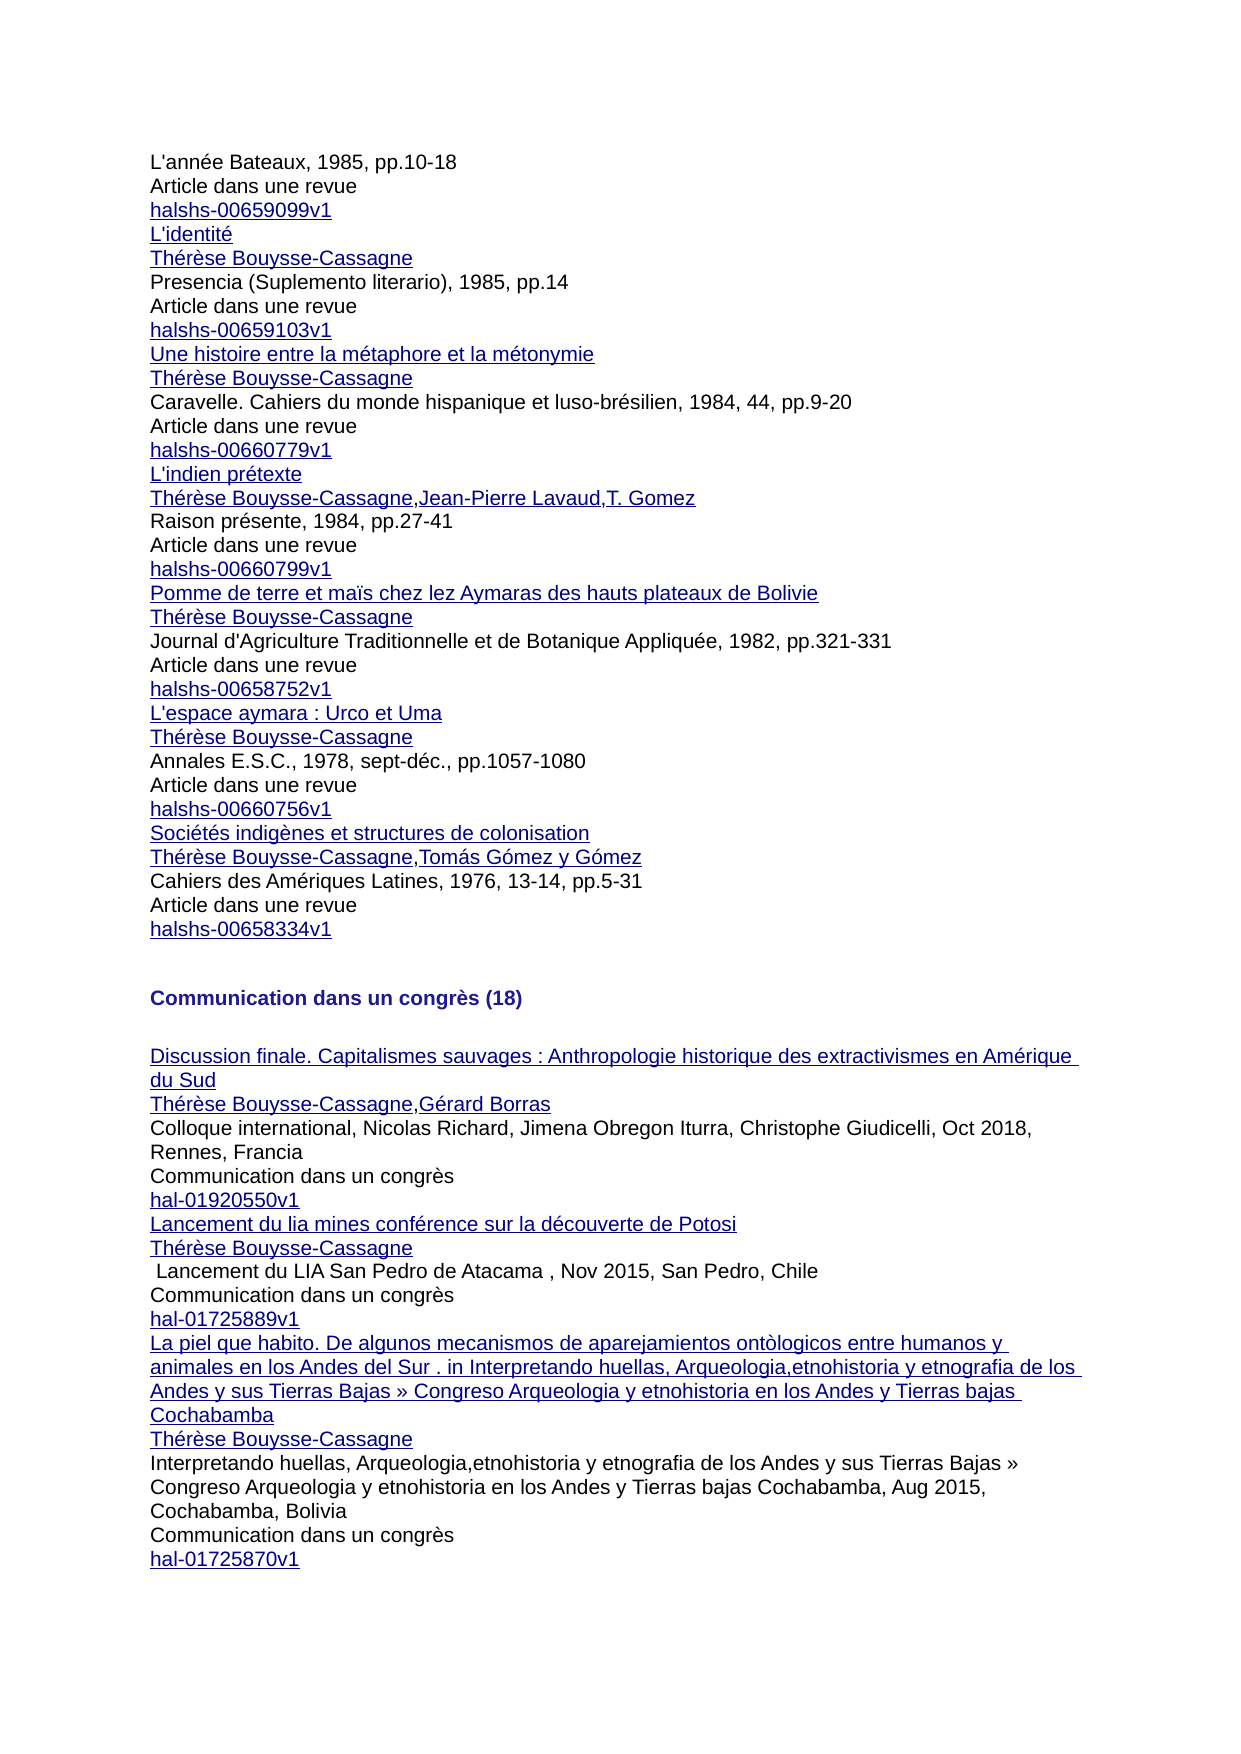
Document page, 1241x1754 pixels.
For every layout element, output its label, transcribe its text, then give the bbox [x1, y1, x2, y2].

table_cell Sociétés indigènes et structures de colonisation Thérèse Bouysse-Cassagne,Tomás Gómez y Gómez Cahiers des Amériques Latines, 1976, 13-14, pp.5-31 Article dans une revue halshs-00658334v1 [150, 821, 1090, 941]
table_header Discussion finale. Capitalismes sauvages : Anthropologie historique des extractivismes en Amérique du Sud Thérèse Bouysse-Cassagne,Gérard Borras Colloque international, Nicolas Richard, Jimena Obregon Iturra, Christophe Giudicelli, Oct 2018, Rennes, Francia Communication dans un congrès hal-01920550v1 [150, 1044, 1090, 1211]
table_cell L'espace aymara : Urco et Uma Thérèse Bouysse-Cassagne Annales E.S.C., 1978, sept-déc., pp.1057-1080 Article dans une revue halshs-00660756v1 [150, 701, 1090, 821]
table_cell La piel que habito. De algunos mecanismos de aparejamientos ontòlogicos entre humanos y animales en los Andes del Sur . in Interpretando huellas, Arqueologia,etnohistoria y etnografia de los Andes y sus Tierras Bajas » Congreso Arqueologia y etnohistoria en los Andes y Tierras bajas Cochabamba Thérèse Bouysse-Cassagne Interpretando huellas, Arqueologia,etnohistoria y etnografia de los Andes y sus Tierras Bajas » Congreso Arqueologia y etnohistoria en los Andes y Tierras bajas Cochabamba, Aug 2015, Cochabamba, Bolivia Communication dans un congrès hal-01725870v1 [150, 1331, 1090, 1571]
table_cell Pomme de terre et maïs chez lez Aymaras des hauts plateaux de Bolivie Thérèse Bouysse-Cassagne Journal d'Agriculture Traditionnelle et de Botanique Appliquée, 1982, pp.321-331 Article dans une revue halshs-00658752v1 [150, 581, 1090, 701]
table_cell Une histoire entre la métaphore et la métonymie Thérèse Bouysse-Cassagne Caravelle. Cahiers du monde hispanique et luso-brésilien, 1984, 44, pp.9-20 Article dans une revue halshs-00660779v1 [150, 342, 1090, 461]
table_cell L'indien prétexte Thérèse Bouysse-Cassagne,Jean-Pierre Lavaud,T. Gomez Raison présente, 1984, pp.27-41 Article dans une revue halshs-00660799v1 [150, 461, 1090, 581]
subtitle Communication dans un congrès (18) [150, 985, 1090, 1009]
table_cell L'année Bateaux, 1985, pp.10-18 Article dans une revue halshs-00659099v1 [150, 150, 1090, 222]
table_cell L'identité Thérèse Bouysse-Cassagne Presencia (Suplemento literario), 1985, pp.14 Article dans une revue halshs-00659103v1 [150, 222, 1090, 342]
table_cell Lancement du lia mines conférence sur la découverte de Potosi Thérèse Bouysse-Cassagne Lancement du LIA San Pedro de Atacama , Nov 2015, San Pedro, Chile Communication dans un congrès hal-01725889v1 [150, 1211, 1090, 1331]
